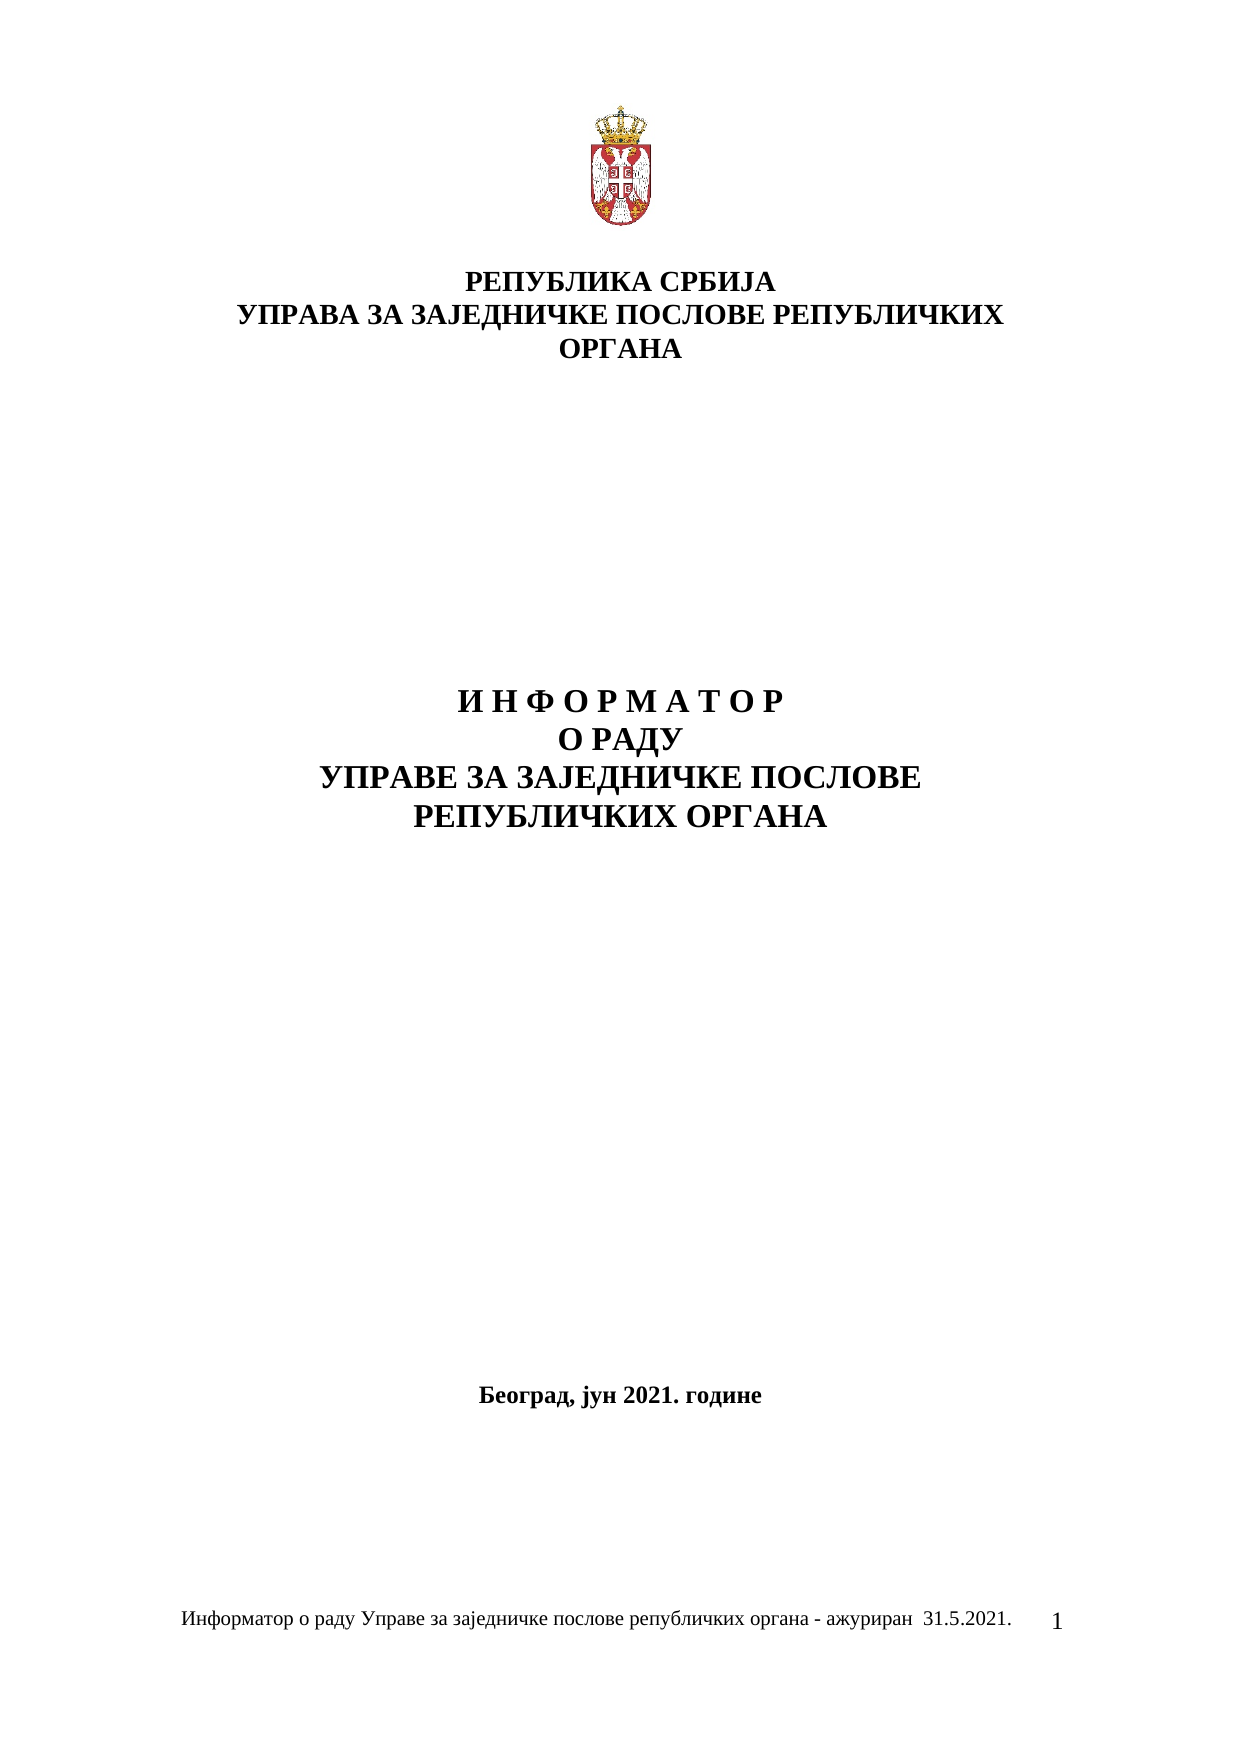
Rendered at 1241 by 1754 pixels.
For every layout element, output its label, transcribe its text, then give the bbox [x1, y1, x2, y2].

text Београд, јун 2021. године [177, 1380, 1063, 1409]
text И Н Ф О Р М А Т О Р [177, 681, 1063, 719]
text РЕПУБЛИЧКИХ ОРГАНА [177, 796, 1063, 834]
text УПРАВЕ ЗА ЗАЈЕДНИЧКЕ ПОСЛОВЕ [177, 757, 1063, 796]
text О РАДУ [177, 719, 1063, 757]
text УПРАВА ЗА ЗАЈЕДНИЧКЕ ПОСЛОВЕ РЕПУБЛИЧКИХ ОРГАНА [177, 297, 1063, 364]
text РЕПУБЛИКА СРБИЈА [177, 264, 1063, 297]
